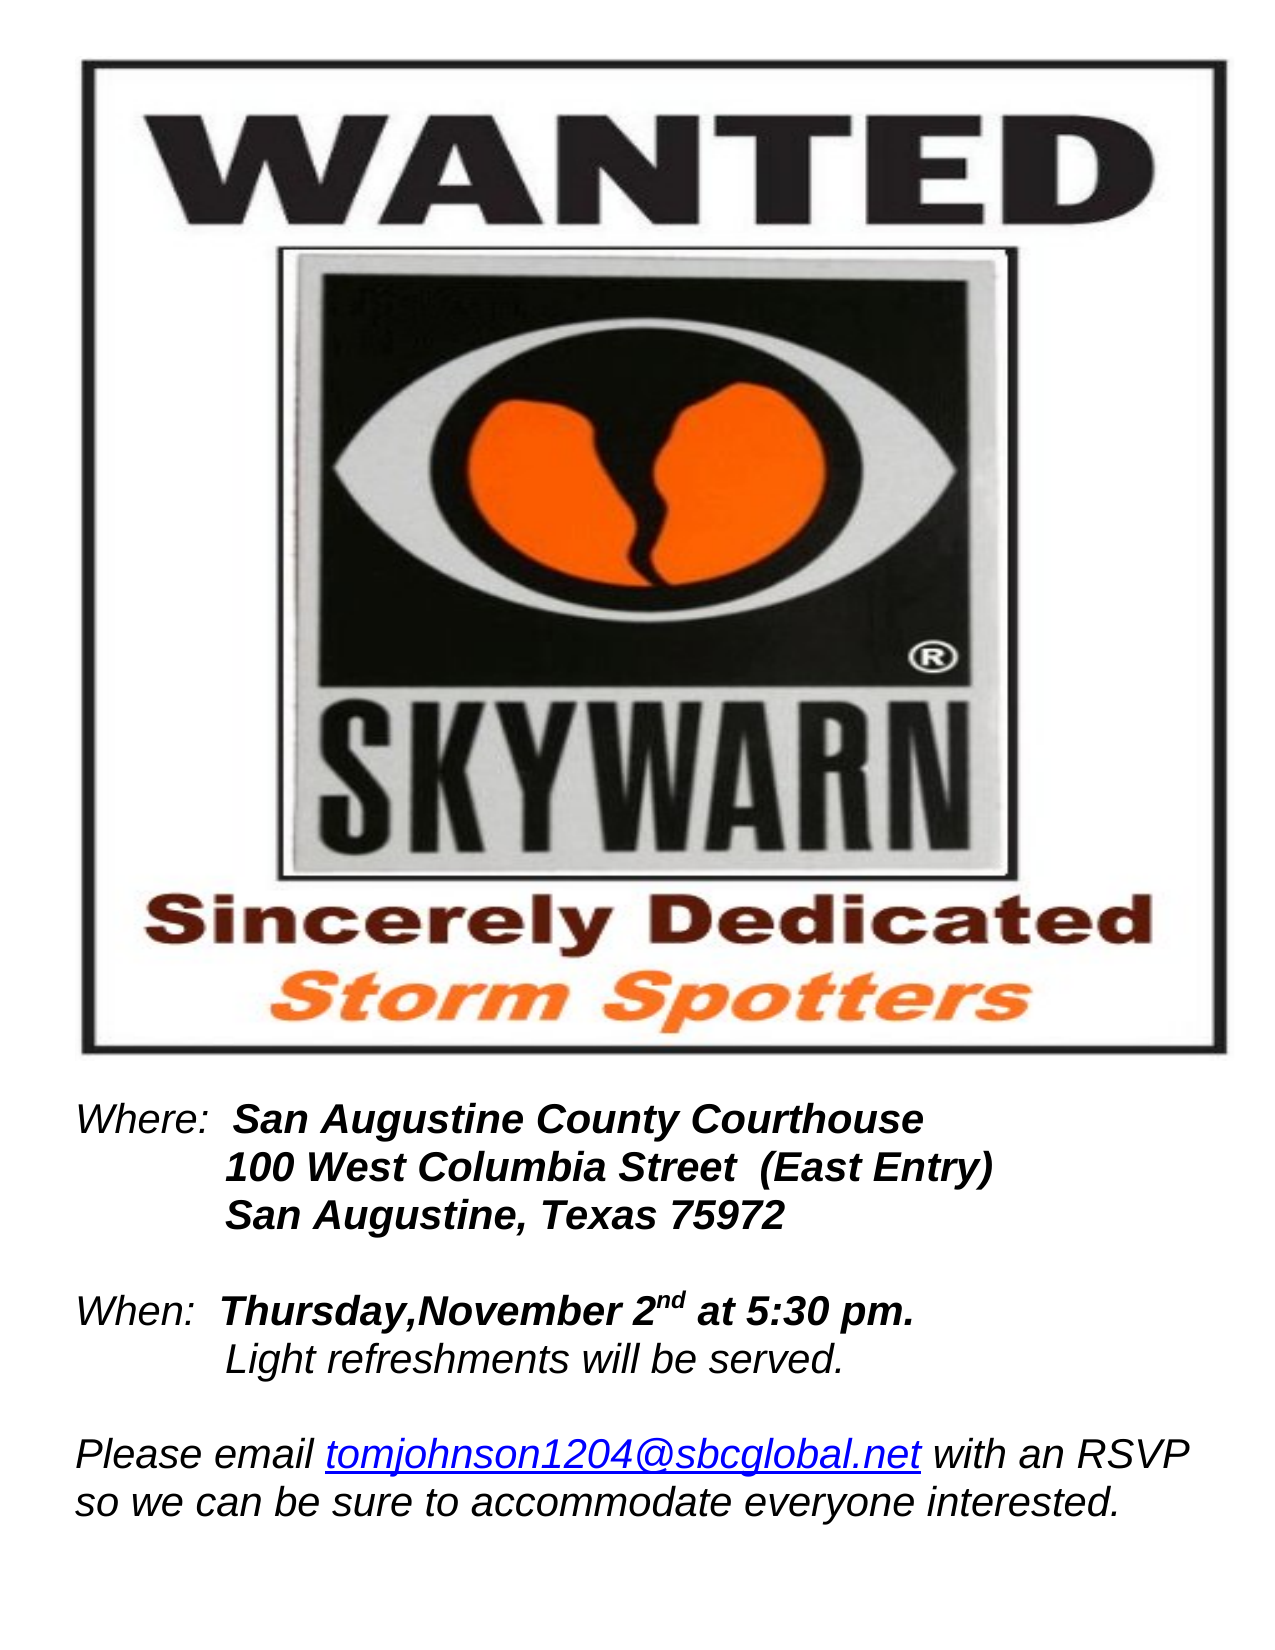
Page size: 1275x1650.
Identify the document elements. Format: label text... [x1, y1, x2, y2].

text Where: San Augustine County Courthouse [75, 1094, 1200, 1142]
text When: Thursday,November 2nd at 5:30 pm. [75, 1286, 1200, 1334]
text Please email tomjohnson1204@sbcglobal.net with an RSVP so we can be sure to accommodate everyone interested. [75, 1430, 1200, 1526]
text 100 West Columbia Street (East Entry) [75, 1142, 1200, 1190]
picture [75, 56, 1235, 1061]
text San Augustine, Texas 75972 [75, 1190, 1200, 1238]
text Light refreshments will be served. [75, 1334, 1200, 1382]
